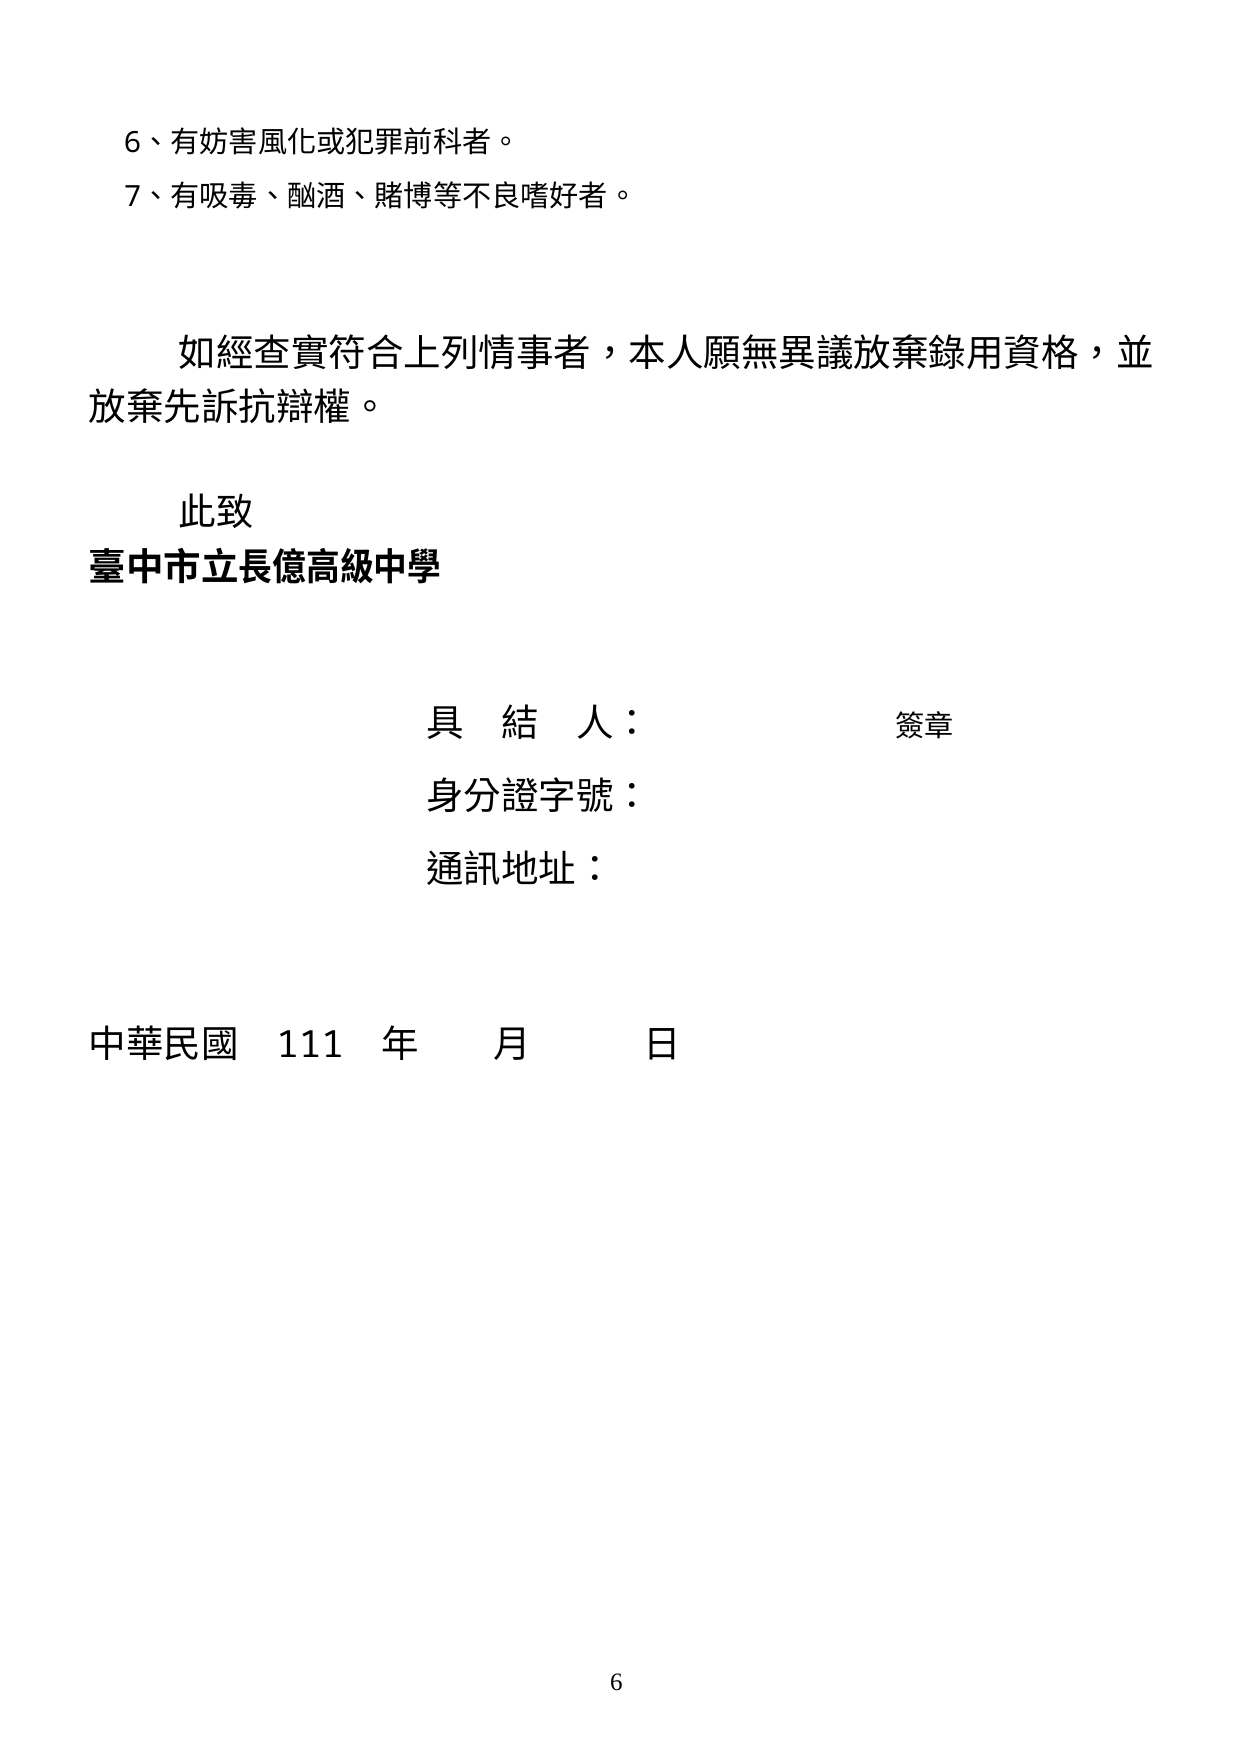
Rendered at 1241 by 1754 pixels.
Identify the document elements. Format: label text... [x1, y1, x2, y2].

text 此致 [89, 482, 1162, 537]
text 7、有吸毒、酗酒、賭博等不良嗜好者。 [89, 163, 1162, 217]
text 通訊地址： [89, 839, 1162, 893]
text 身分證字號： [89, 766, 1162, 820]
text 中華民國 111 年 月 日 [89, 1014, 1162, 1068]
text 如經查實符合上列情事者，本人願無異議放棄錄用資格，並放棄先訴抗辯權。 [89, 323, 1162, 431]
text 臺中市立長億高級中學 [89, 537, 1162, 591]
text 具 結 人： 簽章 [89, 693, 1162, 747]
text 6、有妨害風化或犯罪前科者。 [89, 109, 1162, 163]
